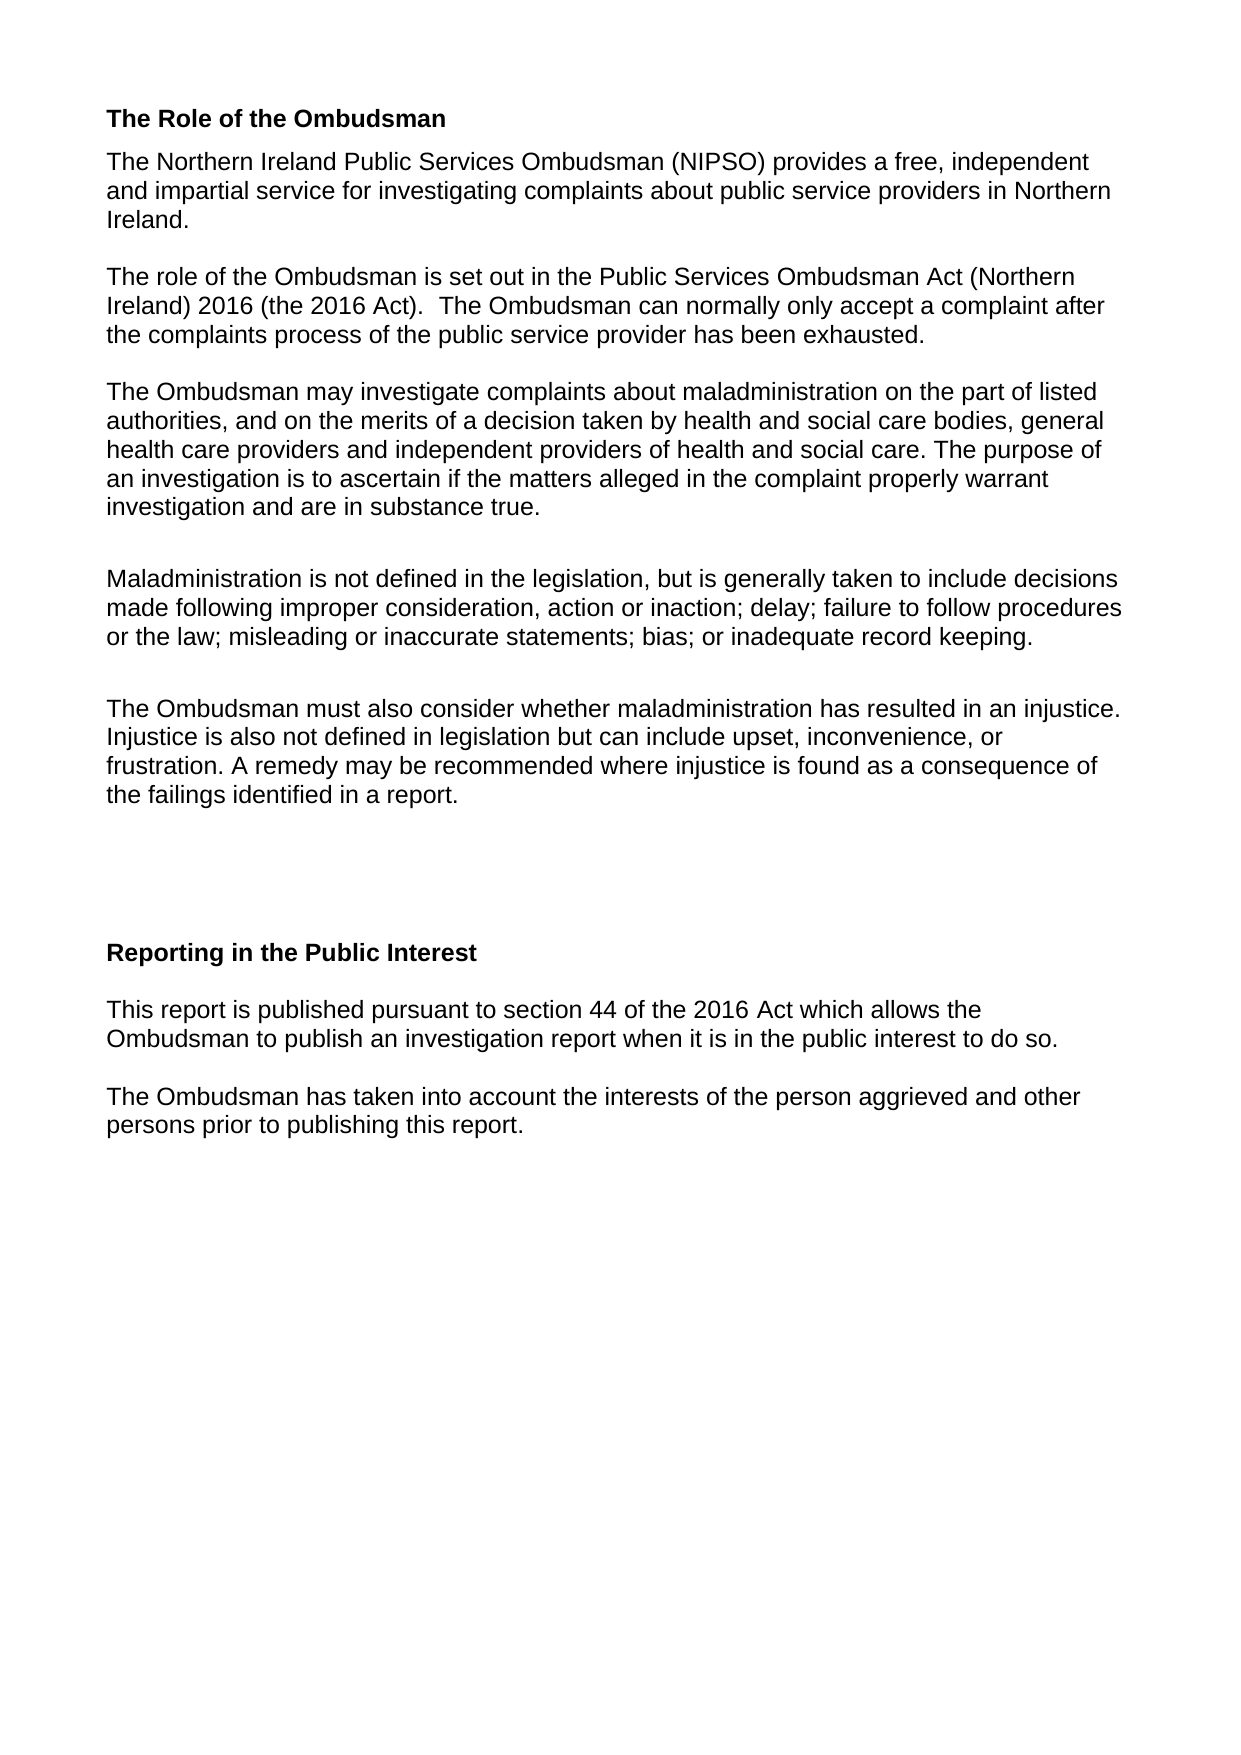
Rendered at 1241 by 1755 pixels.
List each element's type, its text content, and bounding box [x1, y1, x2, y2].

text The Ombudsman may investigate complaints about maladministration on the part of listed authorities, and on the merits of a decision taken by health and social care bodies, general health care providers and independent providers of health and social care. The purpose of an investigation is to ascertain if the matters alleged in the complaint properly warrant investigation and are in substance true. [106, 377, 1125, 521]
text You should normally complete the complaints procedure of the organisation concerned. The role of the Ombudsman is set out in the Public Services Ombudsman Act (Northern Ireland) 2016 (the 2016 Act). The Ombudsman can normally only accept a complaint after the complaints process of the public service provider has been exhausted. [106, 262, 1125, 348]
text The Role of the Ombudsman [106, 104, 1125, 133]
text Maladministration is not defined in the legislation, but is generally taken to include decisions made following improper consideration, action or inaction; delay; failure to follow procedures or the law; misleading or inaccurate statements; bias; or inadequate record keeping. [106, 564, 1125, 650]
text Reporting in the Public Interest [106, 938, 1125, 967]
text This report is published pursuant to section 44 of the 2016 Act which allows the Ombudsman to publish an investigation report when it is in the public interest to do so. [106, 995, 1125, 1053]
text The Ombudsman must also consider whether maladministration has resulted in an injustice. Injustice is also not defined in legislation but can include upset, inconvenience, or frustration. A remedy may be recommended where injustice is found as a consequence of the failings identified in a report. [106, 693, 1125, 808]
text The Ombudsman has taken into account the interests of the person aggrieved and other persons prior to publishing this report. [106, 1082, 1125, 1139]
text The Northern Ireland Public Services Ombudsman (NIPSO) provides a free, independent and impartial service for investigating complaints about public service providers in Northern Ireland. [106, 147, 1125, 233]
